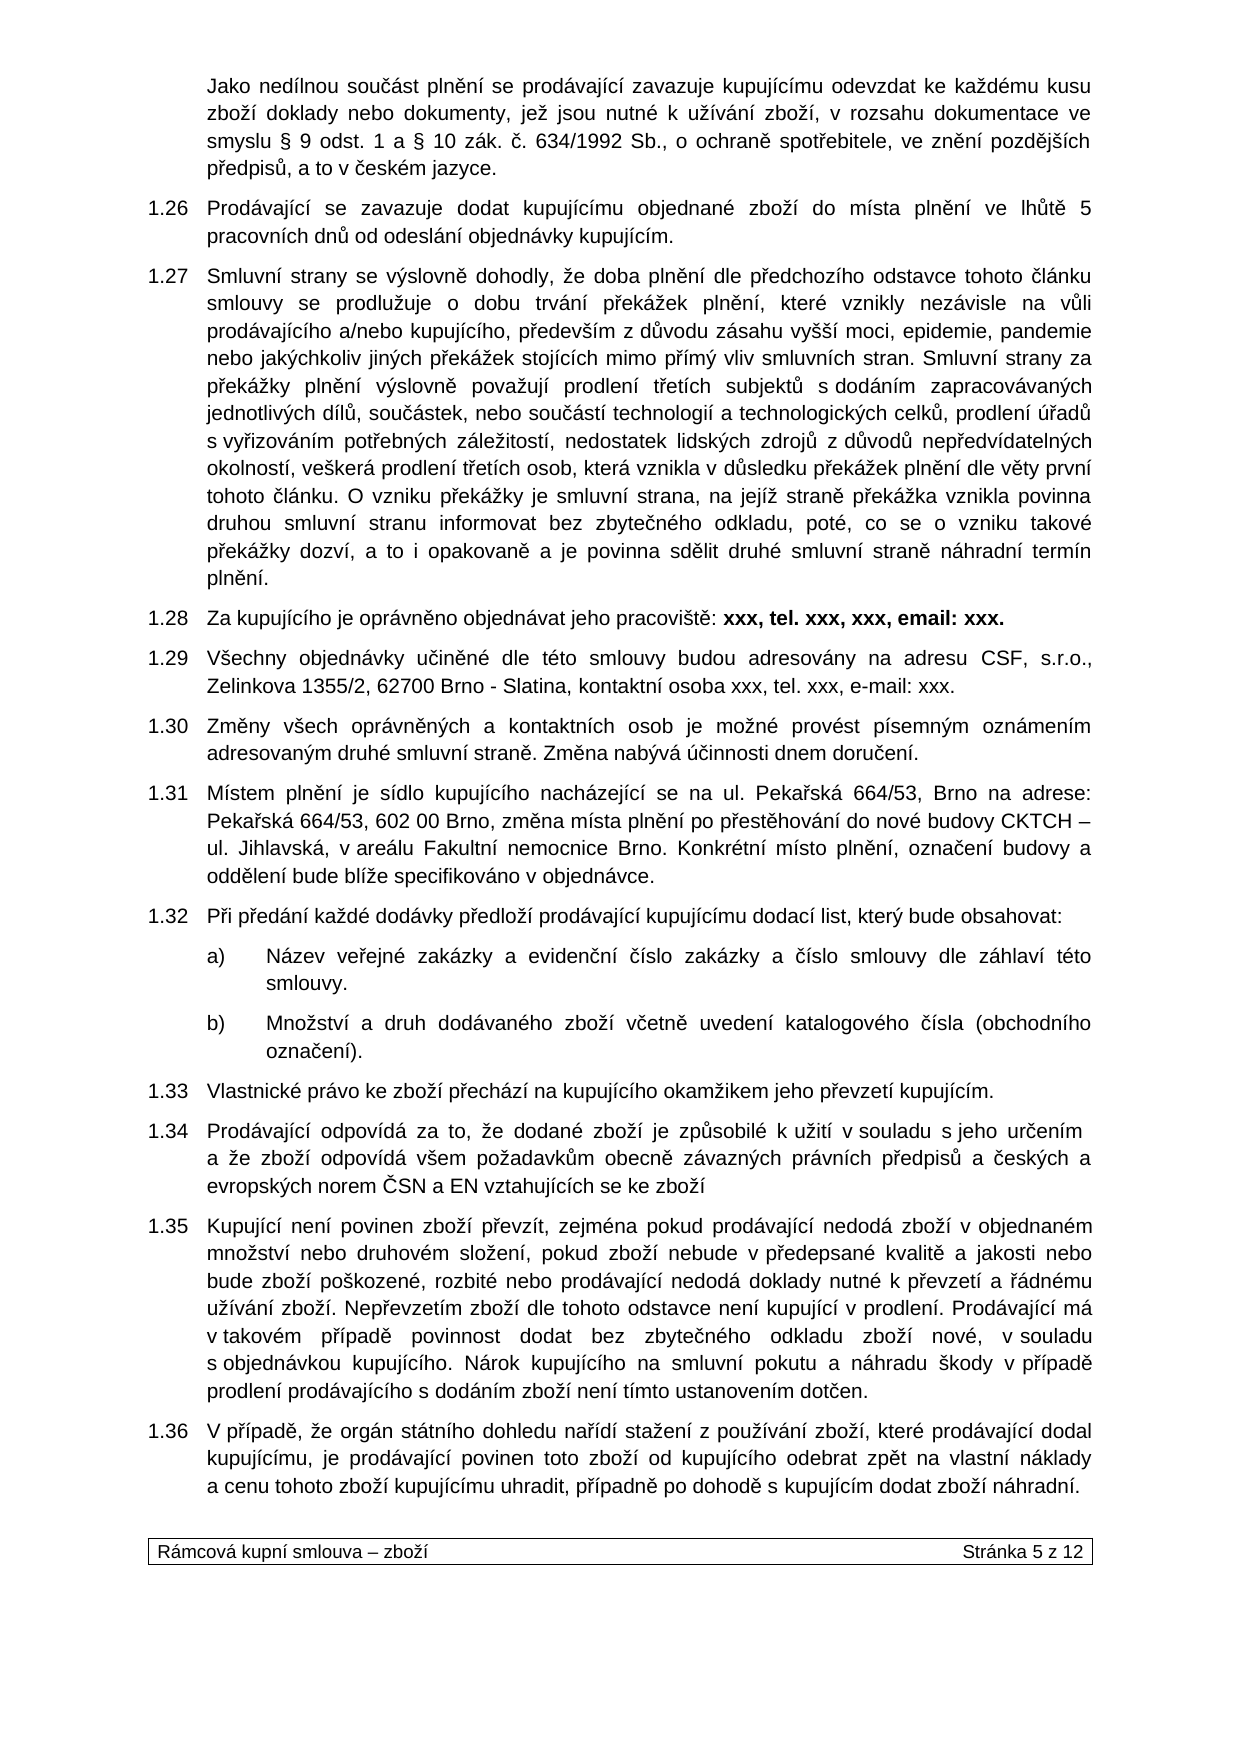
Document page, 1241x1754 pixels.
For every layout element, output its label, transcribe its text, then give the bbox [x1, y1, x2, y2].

list Kupující není povinen zboží převzít, zejména pokud prodávající nedodá zboží v objednaném množství nebo druhovém složení, pokud zboží nebude v předepsané kvalitě a jakosti nebo bude zboží poškozené, rozbité nebo prodávající nedodá doklady nutné k převzetí a řádnému užívání zboží. Nepřevzetím zboží dle tohoto odstavce není kupující v prodlení. Prodávající má v takovém případě povinnost dodat bez zbytečného odkladu zboží nové, v souladu s objednávkou kupujícího. Nárok kupujícího na smluvní pokutu a náhradu škody v případě prodlení prodávajícího s dodáním zboží není tímto ustanovením dotčen. [148, 1214, 1093, 1403]
text Jako nedílnou součást plnění se prodávající zavazuje kupujícímu odevzdat ke každému kusu zboží doklady nebo dokumenty, jež jsou nutné k užívání zboží, v rozsahu dokumentace ve smyslu § 9 odst. 1 a § 10 zák. č. 634/1992 Sb., o ochraně spotřebitele, ve znění pozdějších předpisů, a to v českém jazyce. [207, 74, 1093, 180]
list Smluvní strany se výslovně dohodly, že doba plnění dle předchozího odstavce tohoto článku smlouvy se prodlužuje o dobu trvání překážek plnění, které vznikly nezávisle na vůli prodávajícího a/nebo kupujícího, především z důvodu zásahu vyšší moci, epidemie, pandemie nebo jakýchkoliv jiných překážek stojících mimo přímý vliv smluvních stran. Smluvní strany za překážky plnění výslovně považují prodlení třetích subjektů s dodáním zapracovávaných jednotlivých dílů, součástek, nebo součástí technologií a technologických celků, prodlení úřadů s vyřizováním potřebných záležitostí, nedostatek lidských zdrojů z důvodů nepředvídatelných okolností, veškerá prodlení třetích osob, která vznikla v důsledku překážek plnění dle věty první tohoto článku. O vzniku překážky je smluvní strana, na jejíž straně překážka vznikla povinna druhou smluvní stranu informovat bez zbytečného odkladu, poté, co se o vzniku takové překážky dozví, a to i opakovaně a je povinna sdělit druhé smluvní straně náhradní termín plnění. [148, 264, 1093, 590]
list Změny všech oprávněných a kontaktních osob je možné provést písemným oznámením adresovaným druhé smluvní straně. Změna nabývá účinnosti dnem doručení. [148, 714, 1093, 765]
list Prodávající odpovídá za to, že dodané zboží je způsobilé k užití v souladu s jeho určením a že zboží odpovídá všem požadavkům obecně závazných právních předpisů a českých a evropských norem ČSN a EN vztahujících se ke zboží [148, 1119, 1093, 1198]
list Všechny objednávky učiněné dle této smlouvy budou adresovány na adresu CSF, s.r.o., Zelinkova 1355/2, 62700 Brno - Slatina, kontaktní osoba xxx, tel. xxx, e-mail: xxx. [148, 646, 1093, 698]
list Množství a druh dodávaného zboží včetně uvedení katalogového čísla (obchodního označení). [207, 1011, 1093, 1063]
list Při předání každé dodávky předloží prodávající kupujícímu dodací list, který bude obsahovat: [148, 904, 1093, 928]
list Vlastnické právo ke zboží přechází na kupujícího okamžikem jeho převzetí kupujícím. [148, 1079, 1093, 1103]
list V případě, že orgán státního dohledu nařídí stažení z používání zboží, které prodávající dodal kupujícímu, je prodávající povinen toto zboží od kupujícího odebrat zpět na vlastní náklady a cenu tohoto zboží kupujícímu uhradit, případně po dohodě s kupujícím dodat zboží náhradní. [148, 1419, 1093, 1498]
list Prodávající se zavazuje dodat kupujícímu objednané zboží do místa plnění ve lhůtě 5 pracovních dnů od odeslání objednávky kupujícím. [148, 196, 1093, 248]
list Místem plnění je sídlo kupujícího nacházející se na ul. Pekařská 664/53, Brno na adrese: Pekařská 664/53, 602 00 Brno, změna místa plnění po přestěhování do nové budovy CKTCH – ul. Jihlavská, v areálu Fakultní nemocnice Brno. Konkrétní místo plnění, označení budovy a oddělení bude blíže specifikováno v objednávce. [148, 781, 1093, 888]
list Název veřejné zakázky a evidenční číslo zakázky a číslo smlouvy dle záhlaví této smlouvy. [207, 944, 1093, 995]
list Za kupujícího je oprávněno objednávat jeho pracoviště: xxx, tel. xxx, xxx, email: xxx. [148, 606, 1093, 630]
